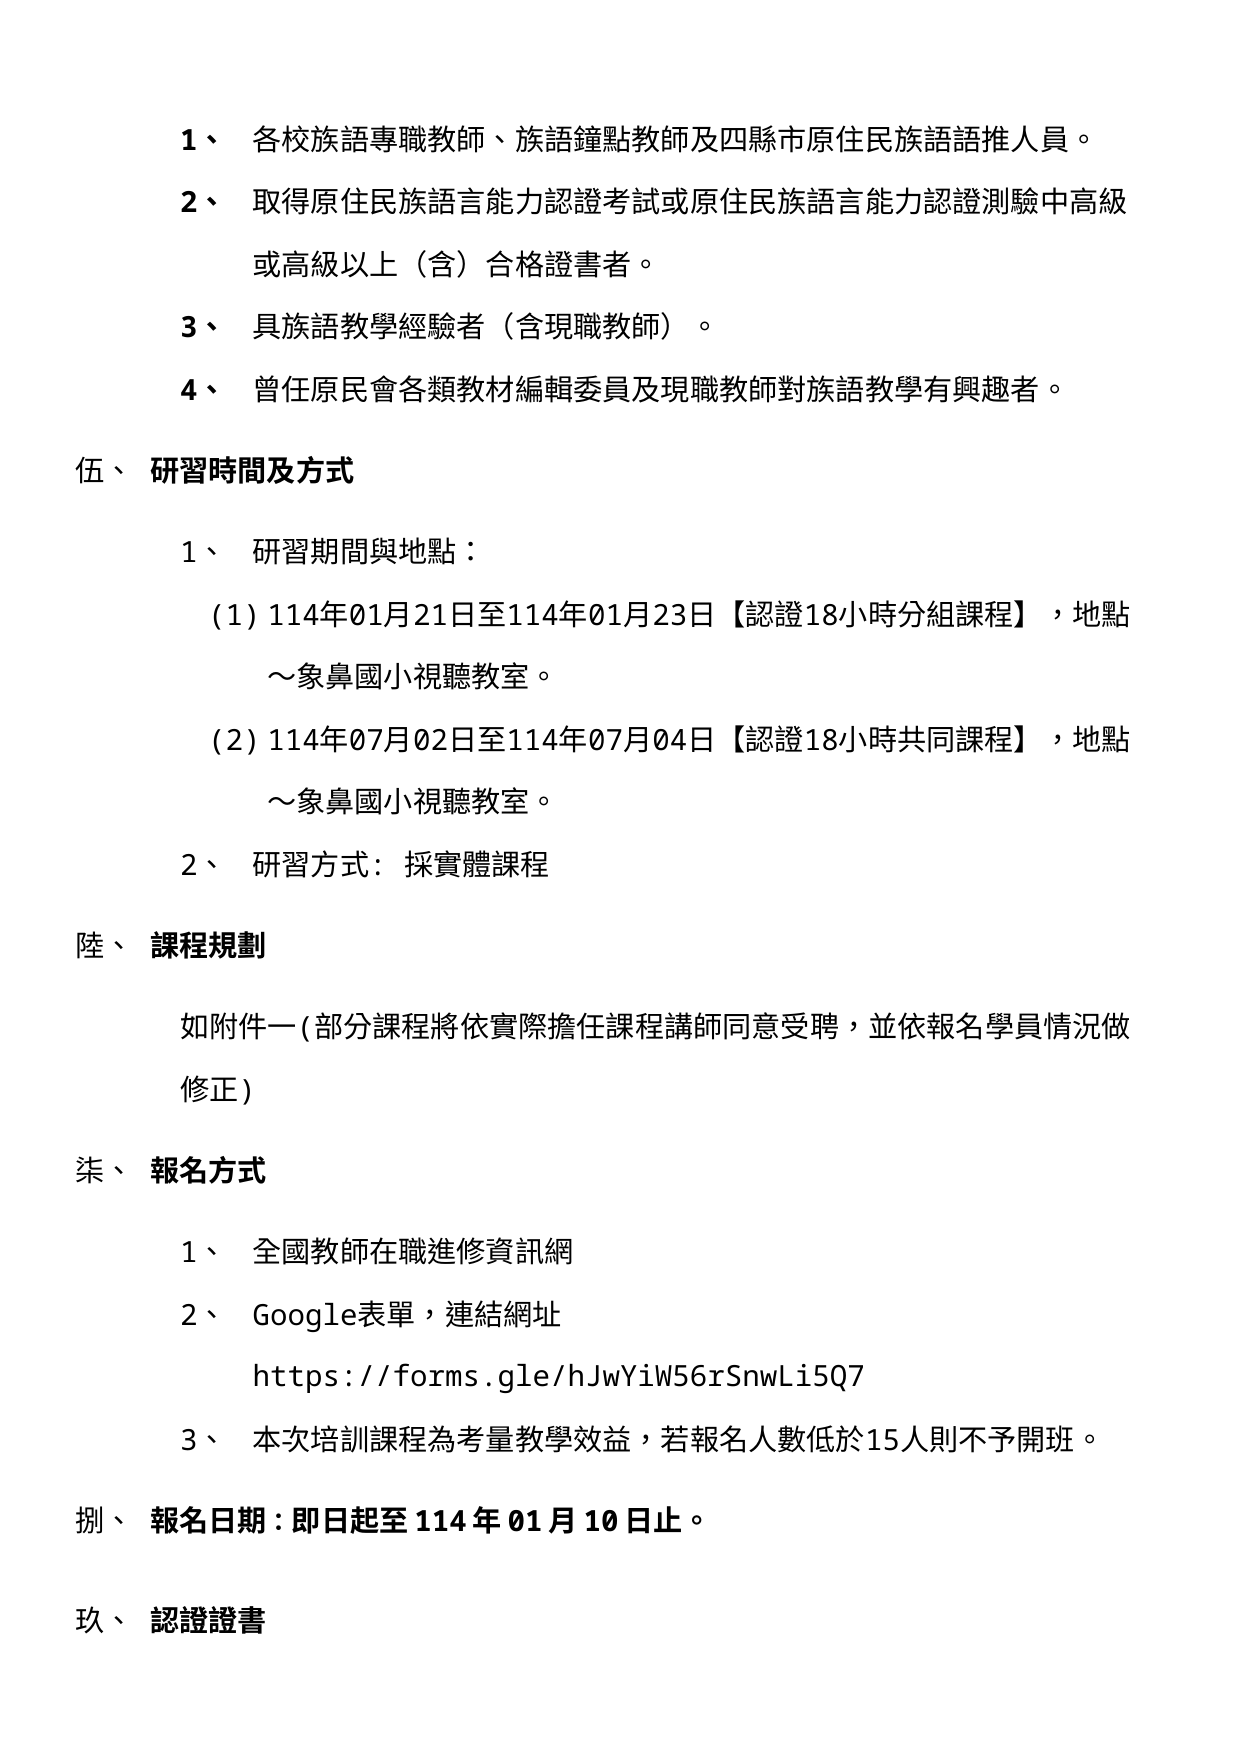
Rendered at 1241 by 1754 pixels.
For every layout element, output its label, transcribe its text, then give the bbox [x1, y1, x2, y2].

list 認證證書 [75, 1577, 1140, 1639]
list 取得原住民族語言能力認證考試或原住民族語言能力認證測驗中高級或高級以上（含）合格證書者。 [180, 158, 1140, 283]
list 研習期間與地點： [180, 508, 1140, 571]
list Google表單，連結網址 https://forms.gle/hJwYiW56rSnwLi5Q7 [180, 1271, 1140, 1396]
list 114年07月02日至114年07月04日【認證18小時共同課程】，地點〜象鼻國小視聽教室。 [208, 696, 1155, 821]
list 各校族語專職教師、族語鐘點教師及四縣市原住民族語語推人員。 [180, 96, 1140, 158]
list 曾任原民會各類教材編輯委員及現職教師對族語教學有興趣者。 [180, 346, 1140, 408]
list 全國教師在職進修資訊網 [180, 1208, 1140, 1271]
text 如附件一(部分課程將依實際擔任課程講師同意受聘，並依報名學員情況做修正) [180, 983, 1140, 1108]
list 研習時間及方式 [75, 427, 1140, 489]
list 課程規劃 [75, 902, 1140, 964]
list 研習方式: 採實體課程 [180, 821, 1140, 883]
list 本次培訓課程為考量教學效益，若報名人數低於15人則不予開班。 [180, 1396, 1140, 1458]
list 具族語教學經驗者（含現職教師）。 [180, 283, 1140, 346]
list 114年01月21日至114年01月23日【認證18小時分組課程】，地點〜象鼻國小視聽教室。 [208, 571, 1155, 696]
list 報名方式 [75, 1127, 1140, 1189]
list 報名日期：即日起至114年01月10日止。 [75, 1477, 1140, 1539]
